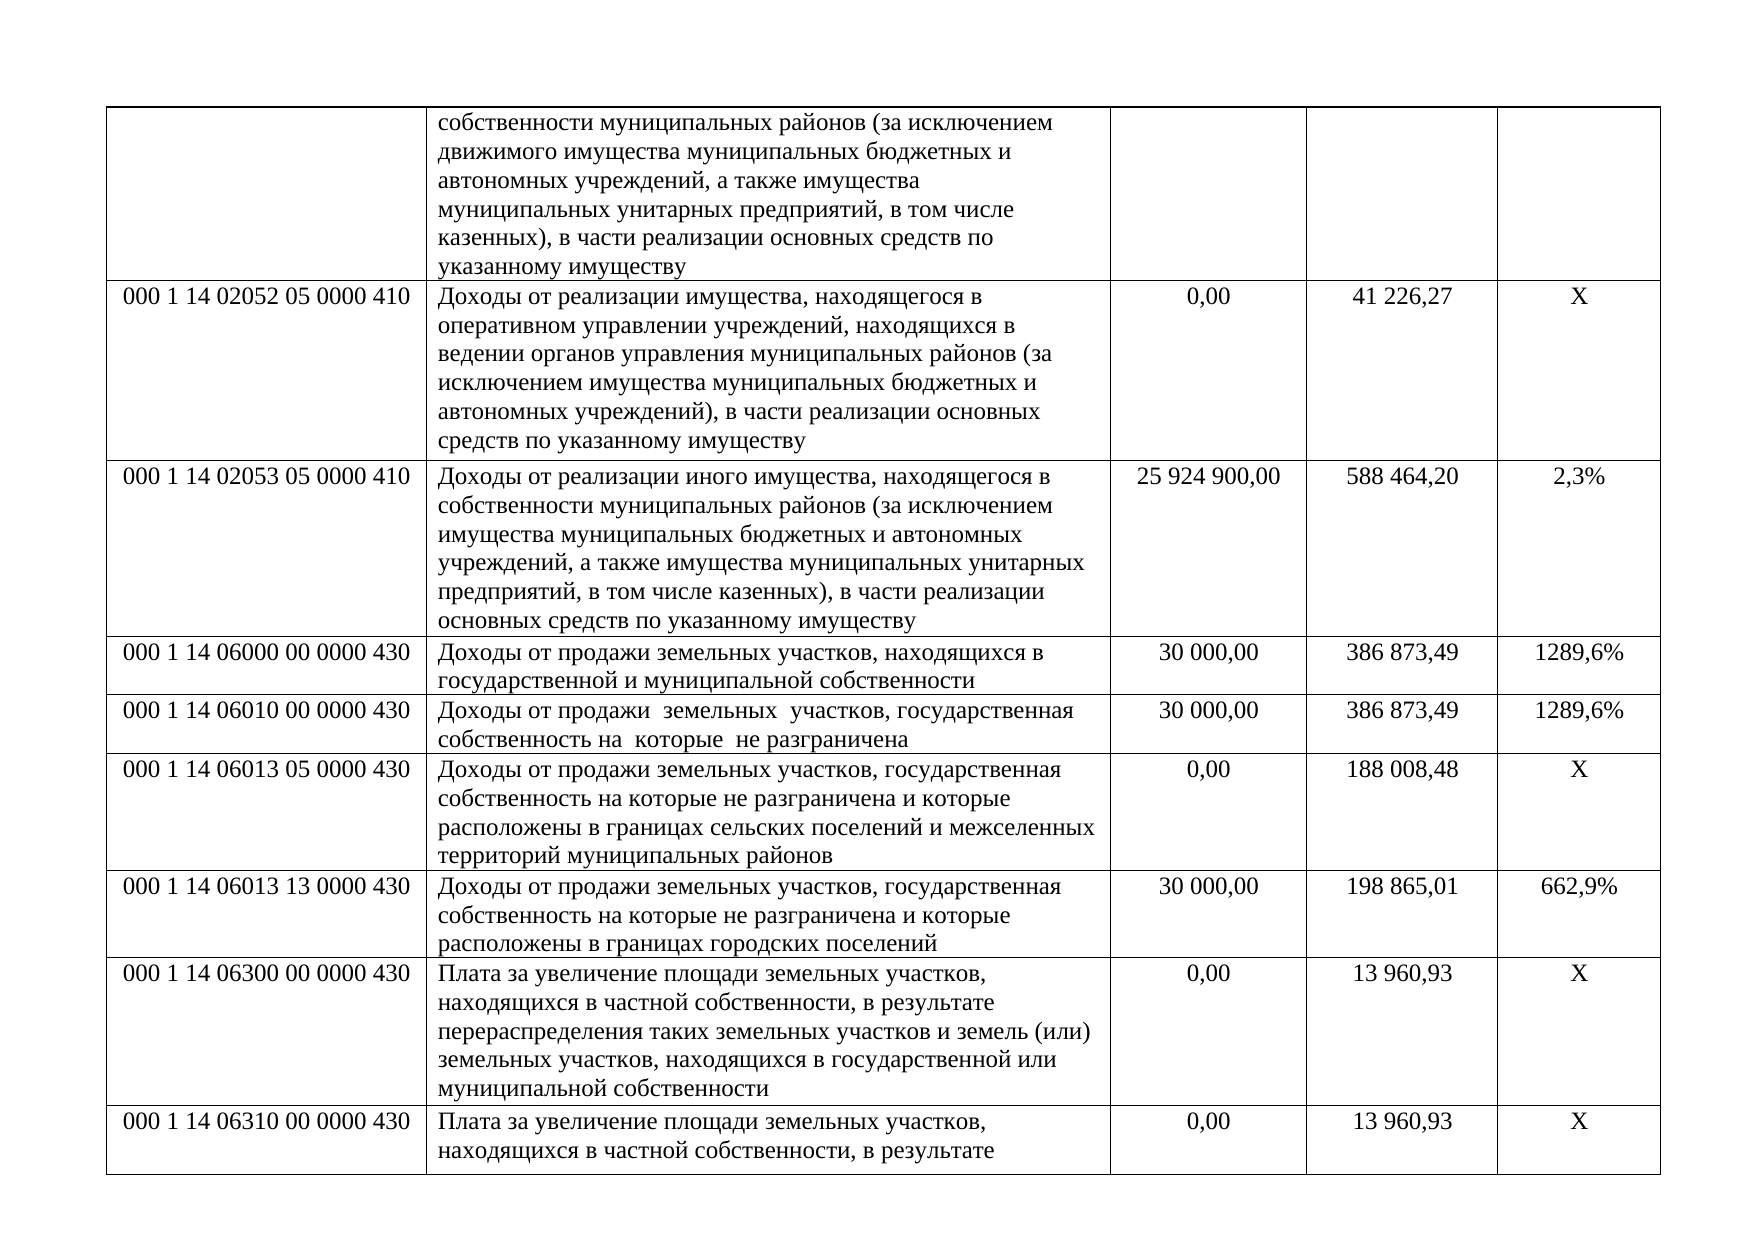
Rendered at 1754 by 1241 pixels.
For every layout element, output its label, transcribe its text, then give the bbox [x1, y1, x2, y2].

table_cell Доходы от реализации иного имущества, находящегося в собственности муниципальных районов (за исключением имущества муниципальных бюджетных и автономных учреждений, а также имущества муниципальных унитарных предприятий, в том числе казенных), в части реализации основных средств по указанному имуществу [427, 461, 1110, 636]
table_cell Плата за увеличение площади земельных участков, находящихся в частной собственности, в результате перераспределения таких земельных участков и земель (или) земельных участков, находящихся в государственной или муниципальной собственности [427, 958, 1110, 1105]
table_cell 588 464,20 [1307, 461, 1497, 636]
table_cell 000 1 14 06010 00 0000 430 [107, 695, 426, 753]
table_cell 0,00 [1111, 1106, 1306, 1174]
table_cell 30 000,00 [1111, 695, 1306, 753]
table_cell 30 000,00 [1111, 637, 1306, 694]
table_cell 0,00 [1111, 958, 1306, 1105]
table_cell 000 1 14 02052 05 0000 410 [107, 281, 426, 460]
table_cell Доходы от продажи земельных участков, государственная собственность на которые не разграничена и которые расположены в границах сельских поселений и межселенных территорий муниципальных районов [427, 754, 1110, 870]
table_cell 000 1 14 06000 00 0000 430 [107, 637, 426, 694]
table_cell Доходы от реализации имущества, находящегося в оперативном управлении учреждений, находящихся в ведении органов управления муниципальных районов (за исключением имущества муниципальных бюджетных и автономных учреждений), в части реализации основных средств по указанному имуществу [427, 281, 1110, 460]
table_cell [107, 108, 426, 280]
table_cell Доходы от продажи земельных участков, государственная собственность на которые не разграничена и которые расположены в границах городских поселений [427, 871, 1110, 957]
table_cell 000 1 14 06310 00 0000 430 [107, 1106, 426, 1174]
table_cell 1289,6% [1498, 695, 1660, 753]
table_cell [1111, 108, 1306, 280]
table_cell 41 226,27 [1307, 281, 1497, 460]
table_cell 000 1 14 06013 13 0000 430 [107, 871, 426, 957]
table_cell 662,9% [1498, 871, 1660, 957]
table_cell 000 1 14 02053 05 0000 410 [107, 461, 426, 636]
table_cell 13 960,93 [1307, 958, 1497, 1105]
table_cell Доходы от продажи земельных участков, государственная собственность на которые не разграничена [427, 695, 1110, 753]
table_cell собственности муниципальных районов (за исключением движимого имущества муниципальных бюджетных и автономных учреждений, а также имущества муниципальных унитарных предприятий, в том числе казенных), в части реализации основных средств по указанному имуществу [427, 108, 1110, 280]
table_cell 25 924 900,00 [1111, 461, 1306, 636]
table_cell 13 960,93 [1307, 1106, 1497, 1174]
table_cell [1307, 108, 1497, 280]
table_cell Доходы от продажи земельных участков, находящихся в государственной и муниципальной собственности [427, 637, 1110, 694]
table_cell 0,00 [1111, 281, 1306, 460]
table_cell Х [1498, 281, 1660, 460]
table_cell 386 873,49 [1307, 695, 1497, 753]
table_cell 30 000,00 [1111, 871, 1306, 957]
table_cell 2,3% [1498, 461, 1660, 636]
table_cell 386 873,49 [1307, 637, 1497, 694]
table_cell 1289,6% [1498, 637, 1660, 694]
table_cell Х [1498, 958, 1660, 1105]
table_cell 198 865,01 [1307, 871, 1497, 957]
table_cell 000 1 14 06013 05 0000 430 [107, 754, 426, 870]
table_cell [1498, 108, 1660, 280]
table_cell Х [1498, 1106, 1660, 1174]
table_cell Плата за увеличение площади земельных участков, находящихся в частной собственности, в результате [427, 1106, 1110, 1174]
table_cell Х [1498, 754, 1660, 870]
table_cell 0,00 [1111, 754, 1306, 870]
table_cell 188 008,48 [1307, 754, 1497, 870]
table_cell 000 1 14 06300 00 0000 430 [107, 958, 426, 1105]
